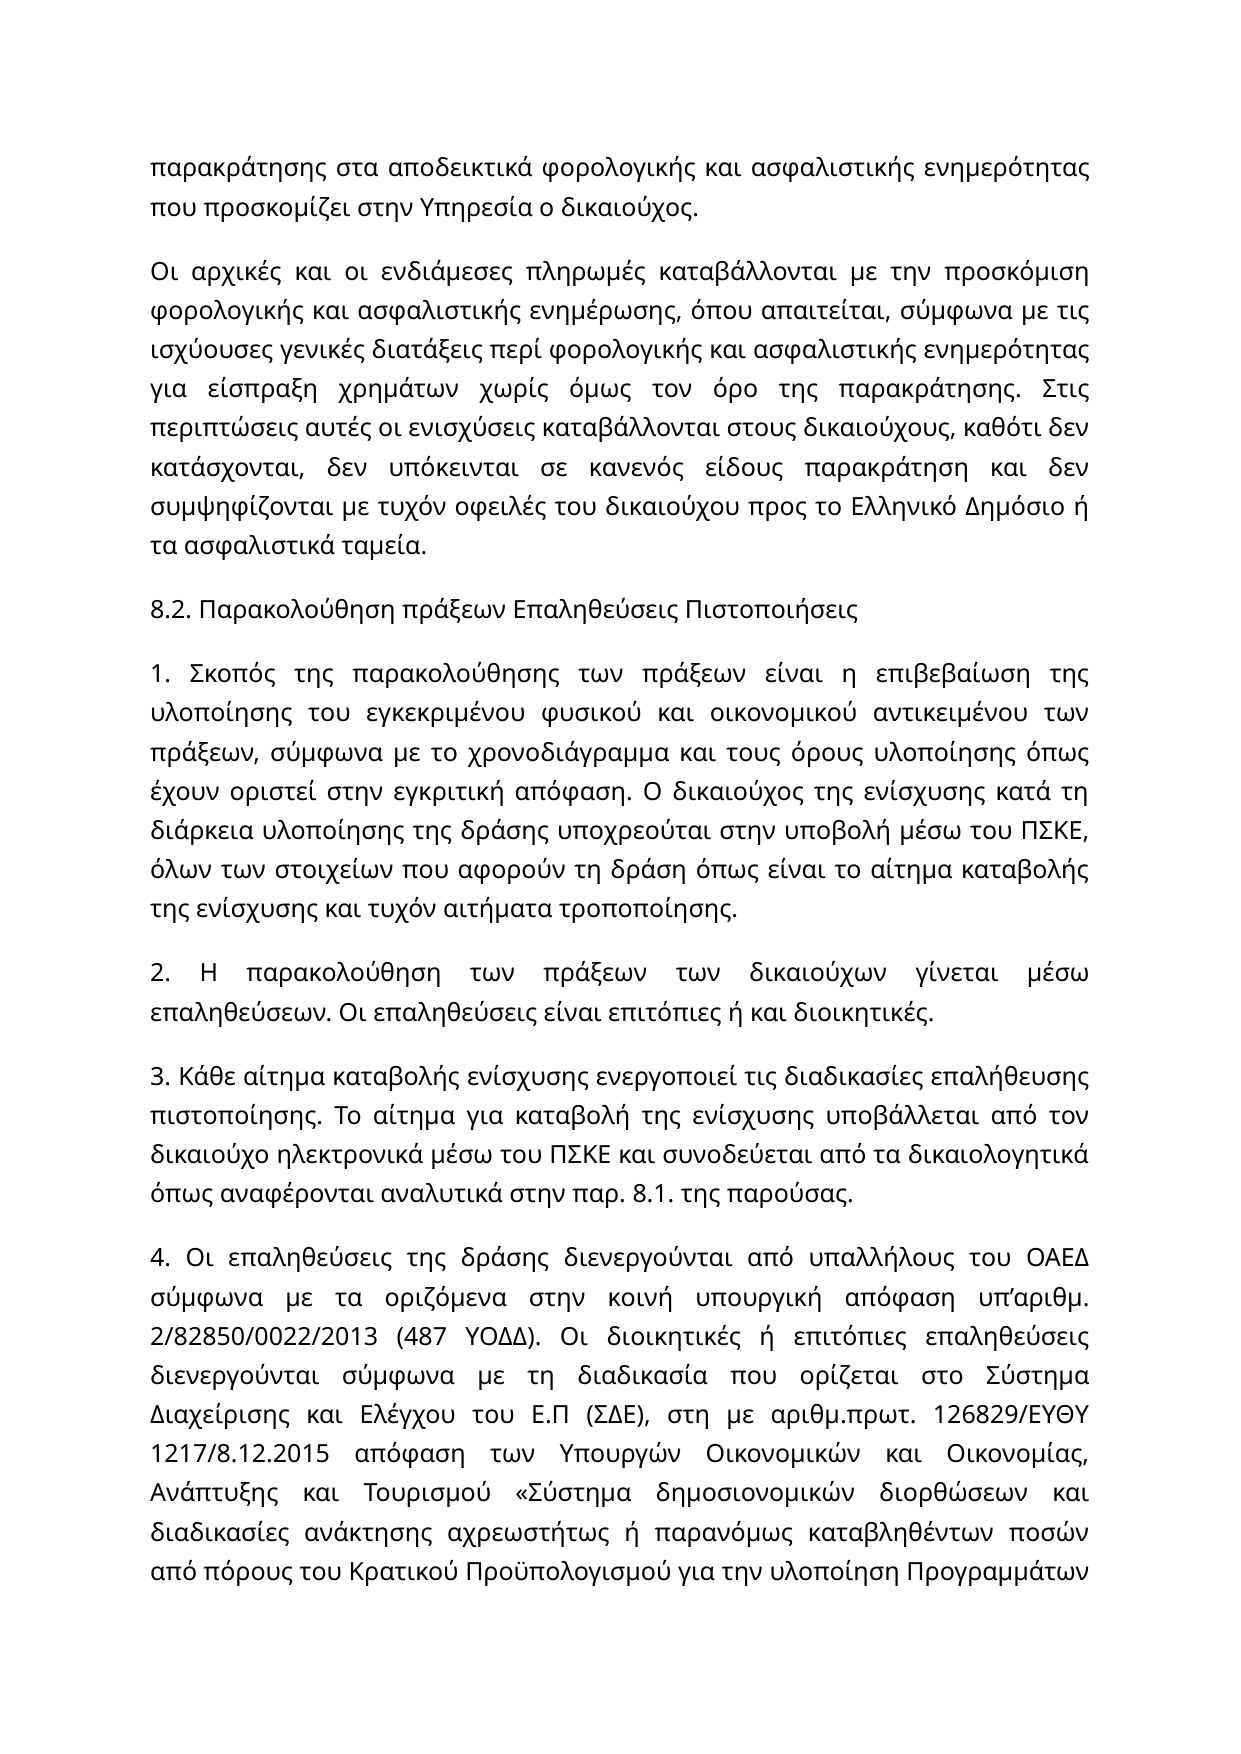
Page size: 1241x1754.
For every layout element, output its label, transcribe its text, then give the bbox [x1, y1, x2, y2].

text παρακράτησης στα αποδεικτικά φορολογικής και ασφαλιστικής ενημερότητας που προσκομίζει στην Υπηρεσία ο δικαιούχος. [150, 150, 1090, 223]
text 2. Η παρακολούθηση των πράξεων των δικαιούχων γίνεται μέσω επαληθεύσεων. Οι επαληθεύσεις είναι επιτόπιες ή και διοικητικές. [150, 955, 1090, 1028]
text 4. Οι επαληθεύσεις της δράσης διενεργούνται από υπαλλήλους του ΟΑΕΔ σύμφωνα με τα οριζόμενα στην κοινή υπουργική απόφαση υπ’αριθμ. 2/82850/0022/2013 (487 ΥΟΔΔ). Οι διοικητικές ή επιτόπιες επαληθεύσεις διενεργούνται σύμφωνα με τη διαδικασία που ορίζεται στο Σύστημα Διαχείρισης και Ελέγχου του Ε.Π (ΣΔΕ), στη με αριθμ.πρωτ. 126829/ΕΥΘΥ 1217/8.12.2015 απόφαση των Υπουργών Οικονομικών και Οικονομίας, Ανάπτυξης και Τουρισμού «Σύστημα δημοσιονομικών διορθώσεων και διαδικασίες ανάκτησης αχρεωστήτως ή παρανόμως καταβληθέντων ποσών από πόρους του Κρατικού Προϋπολογισμού για την υλοποίηση Προγραμμάτων [150, 1240, 1090, 1587]
text 8.2. Παρακολούθηση πράξεων Επαληθεύσεις Πιστοποιήσεις [150, 592, 1090, 626]
text 1. Σκοπός της παρακολούθησης των πράξεων είναι η επιβεβαίωση της υλοποίησης του εγκεκριμένου φυσικού και οικονομικού αντικειμένου των πράξεων, σύμφωνα με το χρονοδιάγραμμα και τους όρους υλοποίησης όπως έχουν οριστεί στην εγκριτική απόφαση. Ο δικαιούχος της ενίσχυσης κατά τη διάρκεια υλοποίησης της δράσης υποχρεούται στην υποβολή μέσω του ΠΣΚΕ, όλων των στοιχείων που αφορούν τη δράση όπως είναι το αίτημα καταβολής της ενίσχυσης και τυχόν αιτήματα τροποποίησης. [150, 656, 1090, 925]
text 3. Κάθε αίτημα καταβολής ενίσχυσης ενεργοποιεί τις διαδικασίες επαλήθευσης πιστοποίησης. Το αίτημα για καταβολή της ενίσχυσης υποβάλλεται από τον δικαιούχο ηλεκτρονικά μέσω του ΠΣΚΕ και συνοδεύεται από τα δικαιολογητικά όπως αναφέρονται αναλυτικά στην παρ. 8.1. της παρούσας. [150, 1058, 1090, 1210]
text Οι αρχικές και οι ενδιάμεσες πληρωμές καταβάλλονται με την προσκόμιση φορολογικής και ασφαλιστικής ενημέρωσης, όπου απαιτείται, σύμφωνα με τις ισχύουσες γενικές διατάξεις περί φορολογικής και ασφαλιστικής ενημερότητας για είσπραξη χρημάτων χωρίς όμως τον όρο της παρακράτησης. Στις περιπτώσεις αυτές οι ενισχύσεις καταβάλλονται στους δικαιούχους, καθότι δεν κατάσχονται, δεν υπόκεινται σε κανενός είδους παρακράτηση και δεν συμψηφίζονται με τυχόν οφειλές του δικαιούχου προς το Ελληνικό Δημόσιο ή τα ασφαλιστικά ταμεία. [150, 253, 1090, 562]
